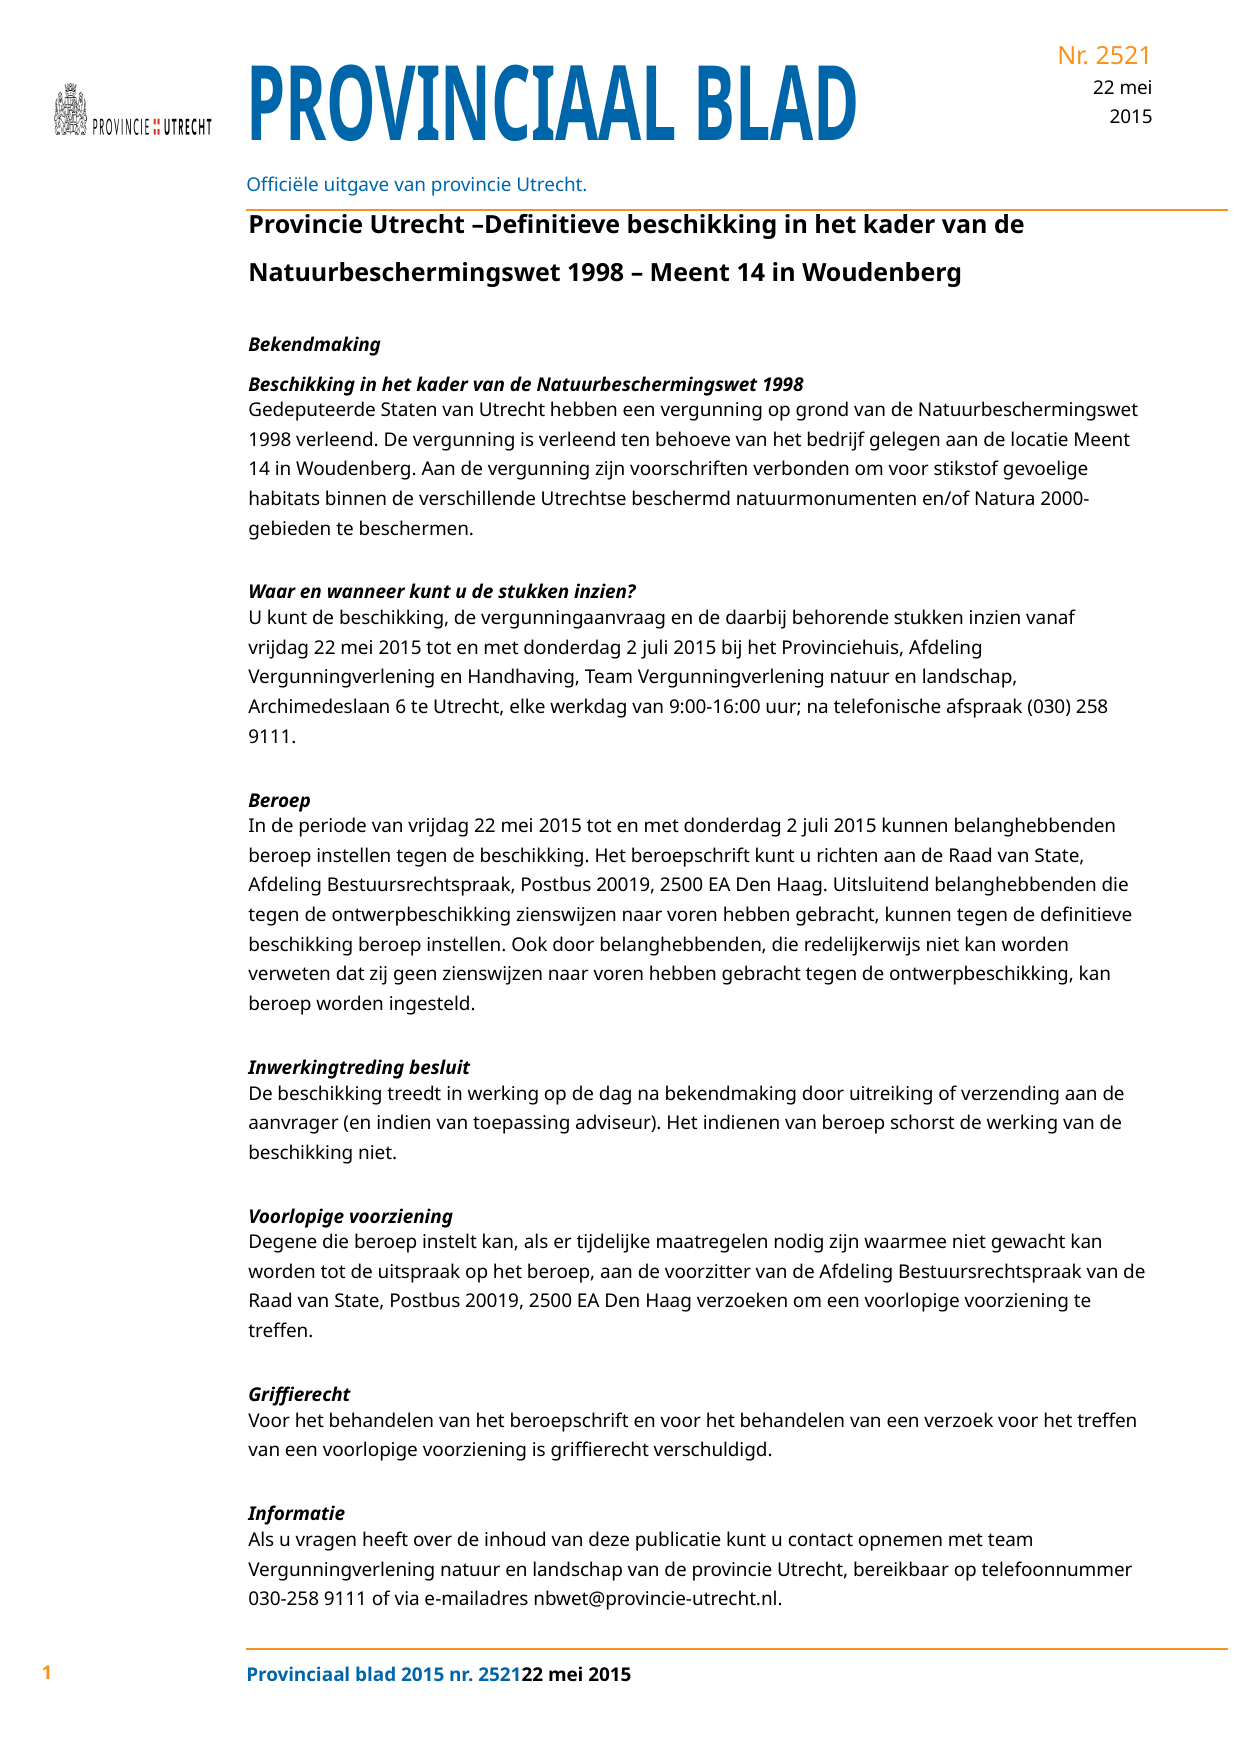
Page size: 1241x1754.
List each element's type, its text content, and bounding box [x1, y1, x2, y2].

text Voorlopige voorziening [248, 1203, 1152, 1228]
picture [41, 47, 231, 172]
text Inwerkingtreding besluit [248, 1054, 1152, 1080]
text Waar en wanneer kunt u de stukken inzien? [248, 579, 1152, 604]
text U kunt de beschikking, de vergunningaanvraag en de daarbij behorende stukken inzien vanaf vrijdag 22 mei 2015 tot en met donderdag 2 juli 2015 bij het Provinciehuis, Afdeling Vergunningverlening en Handhaving, Team Vergunningverlening natuur en landschap, Archimedeslaan 6 te Utrecht, elke werkdag van 9:00-16:00 uur; na telefonische afspraak (030) 258 9111. [248, 604, 1152, 748]
text Provincie Utrecht –Definitieve beschikking in het kader van de Natuurbeschermingswet 1998 – Meent 14 in Woudenberg [248, 211, 1152, 288]
text Informatie [248, 1501, 1152, 1526]
text In de periode van vrijdag 22 mei 2015 tot en met donderdag 2 juli 2015 kunnen belanghebbenden beroep instellen tegen de beschikking. Het beroepschrift kunt u richten aan de Raad van State, Afdeling Bestuursrechtspraak, Postbus 20019, 2500 EA Den Haag. Uitsluitend belanghebbenden die tegen de ontwerpbeschikking zienswijzen naar voren hebben gebracht, kunnen tegen de definitieve beschikking beroep instellen. Ook door belanghebbenden, die redelijkerwijs niet kan worden verweten dat zij geen zienswijzen naar voren hebben gebracht tegen de ontwerpbeschikking, kan beroep worden ingesteld. [248, 812, 1152, 1016]
text Voor het behandelen van het beroepschrift en voor het behandelen van een verzoek voor het treffen van een voorlopige voorziening is griffierecht verschuldigd. [248, 1407, 1152, 1462]
text De beschikking treedt in werking op de dag na bekendmaking door uitreiking of verzending aan de aanvrager (en indien van toepassing adviseur). Het indienen van beroep schorst de werking van de beschikking niet. [248, 1080, 1152, 1164]
text Beroep [248, 787, 1152, 812]
text Griffierecht [248, 1381, 1152, 1407]
text Beschikking in het kader van de Natuurbeschermingswet 1998 [248, 371, 1152, 396]
text Gedeputeerde Staten van Utrecht hebben een vergunning op grond van de Natuurbeschermingswet 1998 verleend. De vergunning is verleend ten behoeve van het bedrijf gelegen aan de locatie Meent 14 in Woudenberg. Aan de vergunning zijn voorschriften verbonden om voor stikstof gevoelige habitats binnen de verschillende Utrechtse beschermd natuurmonumenten en/of Natura 2000-gebieden te beschermen. [248, 396, 1152, 541]
text Bekendmaking [248, 331, 1152, 357]
text Als u vragen heeft over de inhoud van deze publicatie kunt u contact opnemen met team Vergunningverlening natuur en landschap van de provincie Utrecht, bereikbaar op telefoonnummer 030-258 9111 of via e-mailadres nbwet@provincie-utrecht.nl. [248, 1526, 1152, 1611]
text Degene die beroep instelt kan, als er tijdelijke maatregelen nodig zijn waarmee niet gewacht kan worden tot de uitspraak op het beroep, aan de voorzitter van de Afdeling Bestuursrechtspraak van de Raad van State, Postbus 20019, 2500 EA Den Haag verzoeken om een voorlopige voorziening te treffen. [248, 1228, 1152, 1343]
